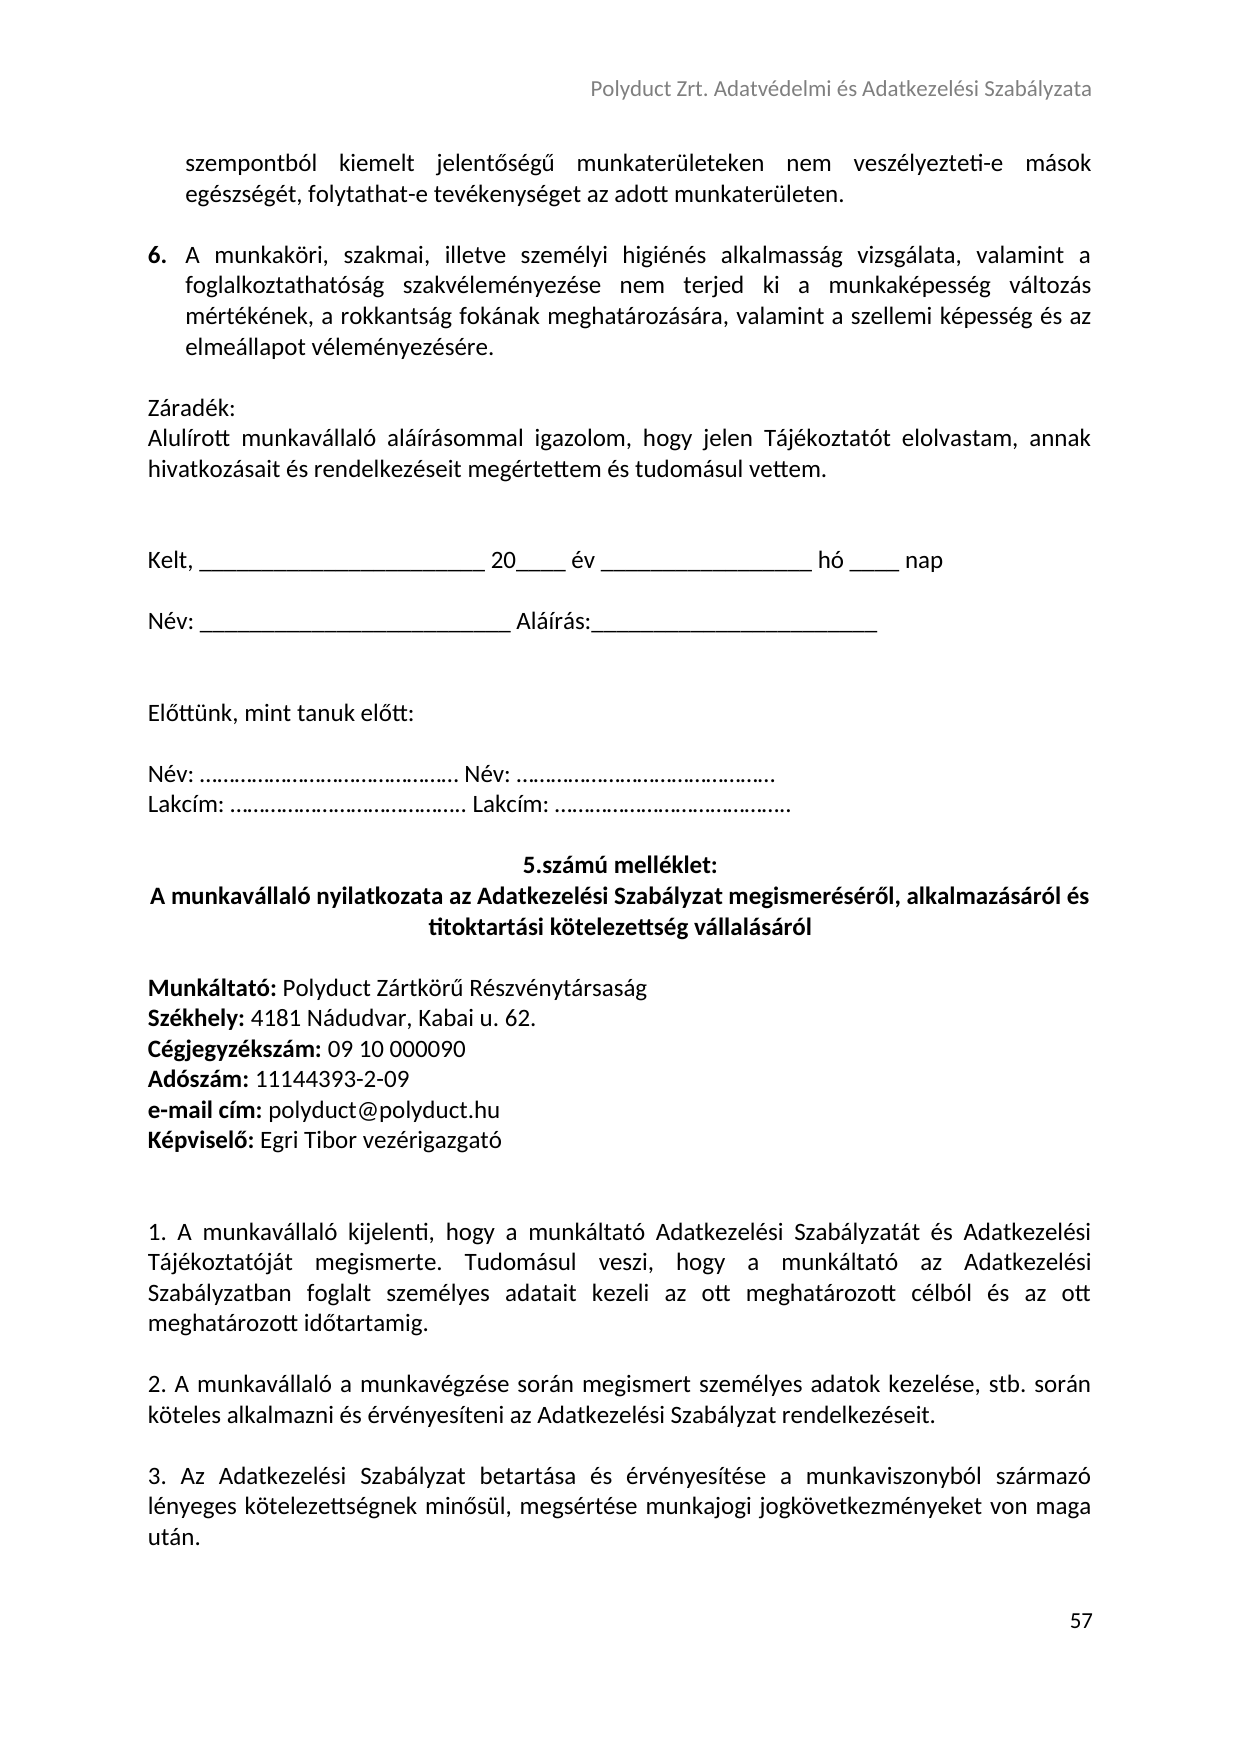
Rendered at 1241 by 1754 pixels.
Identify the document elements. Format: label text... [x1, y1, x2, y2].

text 5.számú melléklet: [148, 849, 1093, 880]
text Előttünk, mint tanuk előtt: [148, 697, 1093, 727]
text Lakcím: ………………………………….. Lakcím: ………………………………….. [148, 788, 1093, 819]
list szempontból kiemelt jelentőségű munkaterületeken nem veszélyezteti-e mások egészségét, folytathat-e tevékenységet az adott munkaterületen. [148, 148, 1093, 209]
text Munkáltató: Polyduct Zártkörű Részvénytársaság [148, 972, 1093, 1002]
text Alulírott munkavállaló aláírásommal igazolom, hogy jelen Tájékoztatót elolvastam, annak hivatkozásait és rendelkezéseit megértettem és tudomásul vettem. [148, 422, 1093, 483]
text Záradék: [148, 392, 1093, 422]
text 3. Az Adatkezelési Szabályzat betartása és érvényesítése a munkaviszonyból származó lényeges kötelezettségnek minősül, megsértése munkajogi jogkövetkezményeket von maga után. [148, 1460, 1093, 1552]
text Név: ……………………………………… Név: ……………………………………… [148, 758, 1093, 788]
text Képviselő: Egri Tibor vezérigazgató [148, 1124, 1093, 1155]
text 1. A munkavállaló kijelenti, hogy a munkáltató Adatkezelési Szabályzatát és Adatkezelési Tájékoztatóját megismerte. Tudomásul veszi, hogy a munkáltató az Adatkezelési Szabályzatban foglalt személyes adatait kezeli az ott meghatározott célból és az ott meghatározott időtartamig. [148, 1216, 1093, 1338]
text Név: _________________________ Aláírás:_______________________ [148, 605, 1093, 636]
text Kelt, _______________________ 20____ év _________________ hó ____ nap [148, 544, 1093, 575]
text Székhely: 4181 Nádudvar, Kabai u. 62. [148, 1002, 1093, 1033]
list A munkaköri, szakmai, illetve személyi higiénés alkalmasság vizsgálata, valamint a foglalkoztathatóság szakvéleményezése nem terjed ki a munkaképesség változás mértékének, a rokkantság fokának meghatározására, valamint a szellemi képesség és az elmeállapot véleményezésére. [148, 239, 1093, 361]
text Adószám: 11144393-2-09 [148, 1063, 1093, 1094]
text A munkavállaló nyilatkozata az Adatkezelési Szabályzat megismeréséről, alkalmazásáról és titoktartási kötelezettség vállalásáról [148, 880, 1093, 941]
text e-mail cím: polyduct@polyduct.hu [148, 1094, 1093, 1124]
text Cégjegyzékszám: 09 10 000090 [148, 1033, 1093, 1063]
text 2. A munkavállaló a munkavégzése során megismert személyes adatok kezelése, stb. során köteles alkalmazni és érvényesíteni az Adatkezelési Szabályzat rendelkezéseit. [148, 1368, 1093, 1429]
